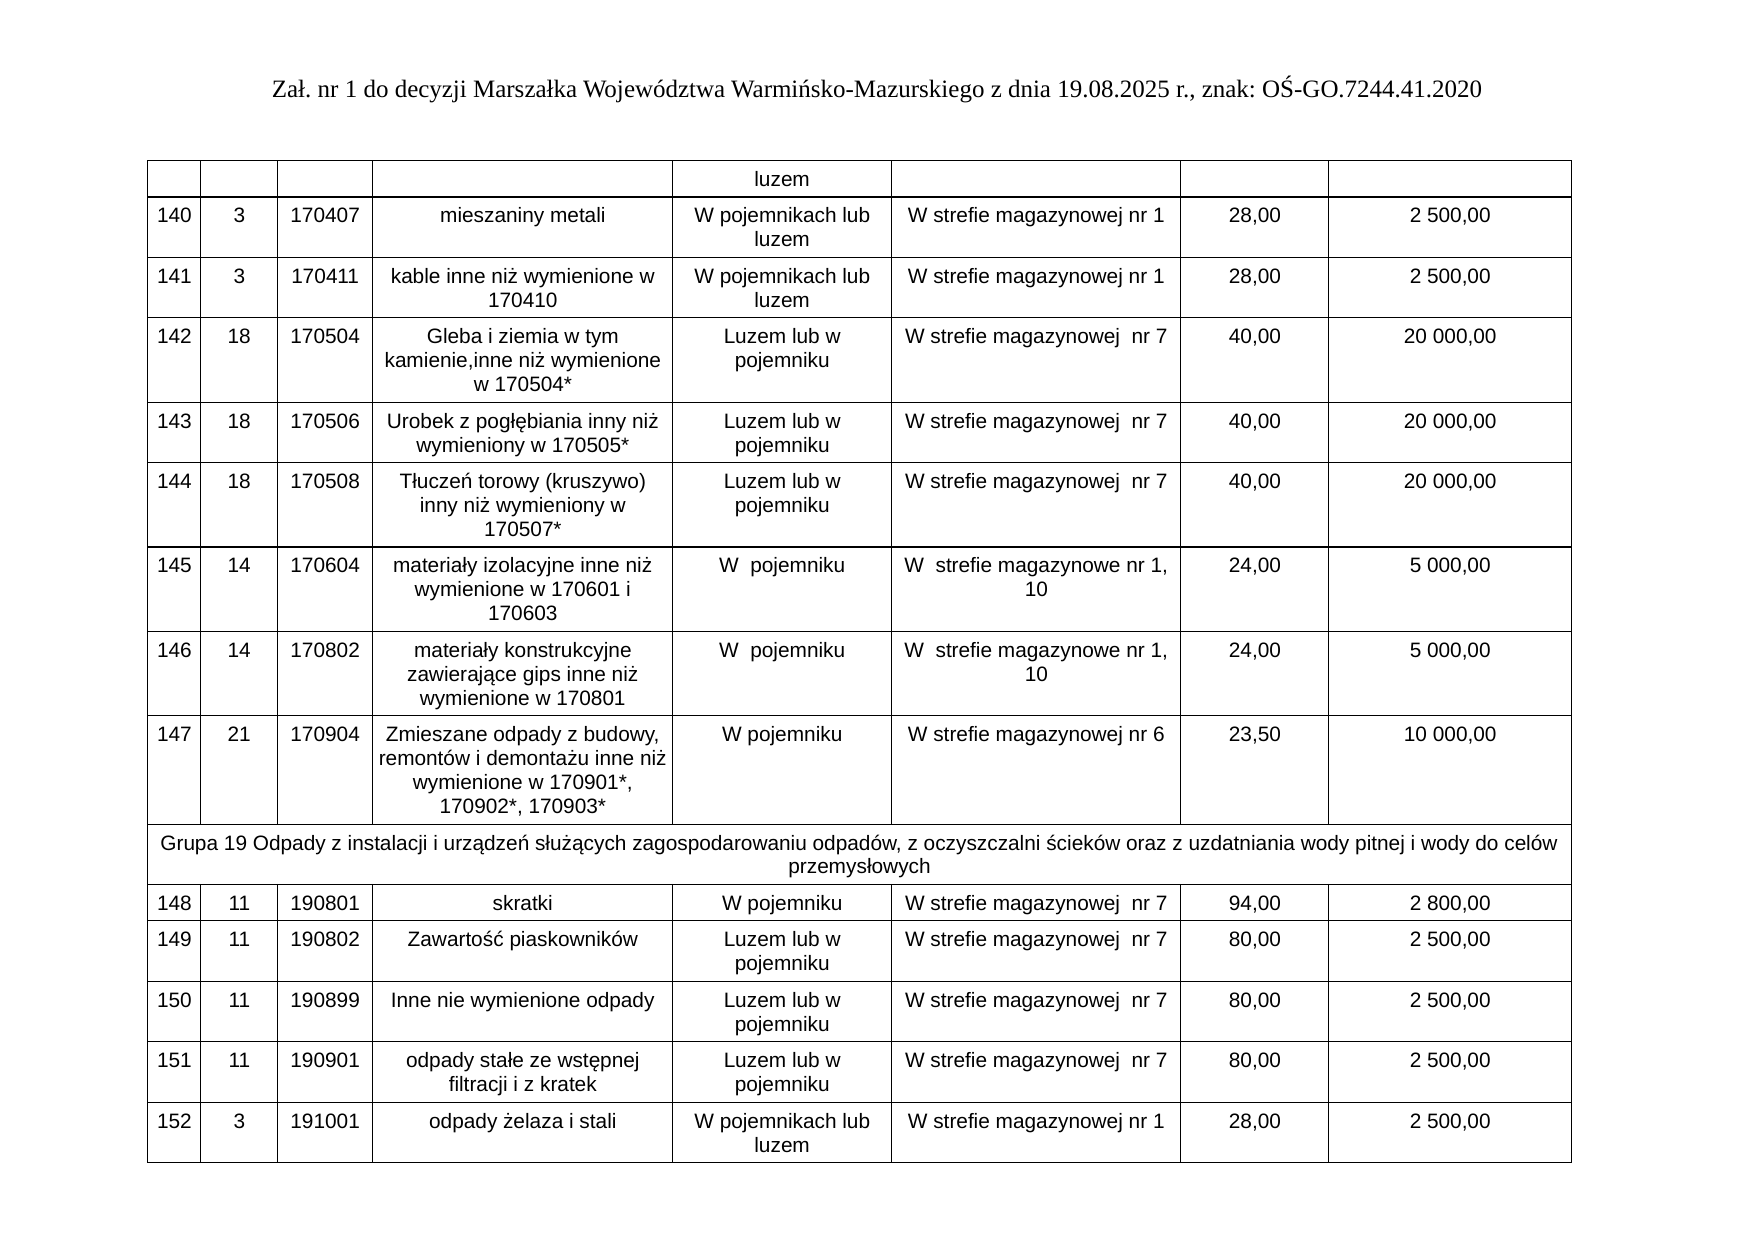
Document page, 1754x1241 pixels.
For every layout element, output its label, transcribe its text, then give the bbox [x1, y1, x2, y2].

table_cell 152 [148, 1103, 200, 1162]
table_cell 28,00 [1181, 258, 1328, 317]
table_cell materiały izolacyjne inne niż wymienione w 170601 i 170603 [373, 548, 672, 631]
table_cell skratki [373, 885, 672, 920]
table_cell W pojemniku [673, 716, 891, 823]
table_cell Luzem lub w pojemniku [673, 1042, 891, 1102]
table_cell 140 [148, 198, 200, 257]
table_cell 148 [148, 885, 200, 920]
table_cell 170506 [278, 403, 372, 462]
table_cell W strefie magazynowej nr 1 [892, 1103, 1180, 1162]
table_cell 151 [148, 1042, 200, 1102]
table_cell 28,00 [1181, 198, 1328, 257]
table_cell W strefie magazynowej nr 7 [892, 885, 1180, 920]
table_cell 190802 [278, 921, 372, 981]
table_cell 2 800,00 [1329, 885, 1571, 920]
table_cell 144 [148, 463, 200, 546]
table_cell 14 [201, 548, 277, 631]
table_cell W strefie magazynowe nr 1, 10 [892, 548, 1180, 631]
table_cell 40,00 [1181, 318, 1328, 402]
table_cell 141 [148, 258, 200, 317]
table_cell 191001 [278, 1103, 372, 1162]
table_cell 190899 [278, 982, 372, 1041]
table_cell 18 [201, 403, 277, 462]
table_cell 80,00 [1181, 1042, 1328, 1102]
table_cell 11 [201, 921, 277, 981]
table_cell 170802 [278, 632, 372, 715]
table_cell 150 [148, 982, 200, 1041]
table_cell [1181, 161, 1328, 196]
table_cell 11 [201, 982, 277, 1041]
table_cell 18 [201, 463, 277, 546]
table_cell luzem [673, 161, 891, 196]
table_cell mieszaniny metali [373, 198, 672, 257]
table_cell 145 [148, 548, 200, 631]
table_cell 143 [148, 403, 200, 462]
table_cell 20 000,00 [1329, 318, 1571, 402]
table_cell odpady stałe ze wstępnej filtracji i z kratek [373, 1042, 672, 1102]
table_cell 28,00 [1181, 1103, 1328, 1162]
table_cell [892, 161, 1180, 196]
table_cell 190901 [278, 1042, 372, 1102]
table_cell 3 [201, 198, 277, 257]
table_cell 20 000,00 [1329, 463, 1571, 546]
table_cell 170904 [278, 716, 372, 823]
table_cell materiały konstrukcyjne zawierające gips inne niż wymienione w 170801 [373, 632, 672, 715]
table_cell W strefie magazynowe nr 1, 10 [892, 632, 1180, 715]
table_cell Zawartość piaskowników [373, 921, 672, 981]
table_cell 170604 [278, 548, 372, 631]
table_cell W strefie magazynowej nr 7 [892, 1042, 1180, 1102]
table_cell 170411 [278, 258, 372, 317]
table_cell 170504 [278, 318, 372, 402]
table_cell W strefie magazynowej nr 7 [892, 982, 1180, 1041]
table_cell 20 000,00 [1329, 403, 1571, 462]
table_cell W strefie magazynowej nr 7 [892, 921, 1180, 981]
table_cell W strefie magazynowej nr 1 [892, 198, 1180, 257]
table_cell 146 [148, 632, 200, 715]
table_cell 3 [201, 258, 277, 317]
table_cell 2 500,00 [1329, 258, 1571, 317]
table_cell W pojemniku [673, 885, 891, 920]
table_cell 142 [148, 318, 200, 402]
table_cell Luzem lub w pojemniku [673, 463, 891, 546]
table_cell 24,00 [1181, 632, 1328, 715]
table_cell 40,00 [1181, 463, 1328, 546]
table_cell 80,00 [1181, 982, 1328, 1041]
table_cell 40,00 [1181, 403, 1328, 462]
table_cell Grupa 19 Odpady z instalacji i urządzeń służących zagospodarowaniu odpadów, z oczyszczalni ścieków oraz z uzdatniania wody pitnej i wody do celów przemysłowych [148, 825, 1571, 884]
table_cell Urobek z pogłębiania inny niż wymieniony w 170505* [373, 403, 672, 462]
table_cell 170407 [278, 198, 372, 257]
table_cell W strefie magazynowej nr 7 [892, 318, 1180, 402]
table_cell W strefie magazynowej nr 1 [892, 258, 1180, 317]
table_cell [1329, 161, 1571, 196]
table_cell 18 [201, 318, 277, 402]
table_cell 2 500,00 [1329, 982, 1571, 1041]
table_cell Inne nie wymienione odpady [373, 982, 672, 1041]
table_cell 21 [201, 716, 277, 823]
table_cell W pojemniku [673, 548, 891, 631]
table_cell 2 500,00 [1329, 1042, 1571, 1102]
table_cell Luzem lub w pojemniku [673, 403, 891, 462]
table_cell 11 [201, 1042, 277, 1102]
table_cell W pojemnikach lub luzem [673, 198, 891, 257]
table_cell [148, 161, 200, 196]
table_cell 11 [201, 885, 277, 920]
table_cell Luzem lub w pojemniku [673, 982, 891, 1041]
table_cell odpady żelaza i stali [373, 1103, 672, 1162]
table_cell 170508 [278, 463, 372, 546]
table_cell 24,00 [1181, 548, 1328, 631]
table_cell 3 [201, 1103, 277, 1162]
table_cell W pojemnikach lub luzem [673, 258, 891, 317]
table_cell Gleba i ziemia w tym kamienie,inne niż wymienione w 170504* [373, 318, 672, 402]
table_cell W pojemniku [673, 632, 891, 715]
table_cell Zmieszane odpady z budowy, remontów i demontażu inne niż wymienione w 170901*, 170902*, 170903* [373, 716, 672, 823]
table_cell 5 000,00 [1329, 632, 1571, 715]
table_cell [373, 161, 672, 196]
table_cell 2 500,00 [1329, 198, 1571, 257]
table_cell [201, 161, 277, 196]
table_cell Luzem lub w pojemniku [673, 921, 891, 981]
table_cell W strefie magazynowej nr 7 [892, 463, 1180, 546]
table_cell W strefie magazynowej nr 7 [892, 403, 1180, 462]
table_cell W strefie magazynowej nr 6 [892, 716, 1180, 823]
table_cell 10 000,00 [1329, 716, 1571, 823]
table_cell 190801 [278, 885, 372, 920]
table_cell 149 [148, 921, 200, 981]
table_cell 5 000,00 [1329, 548, 1571, 631]
table_cell Tłuczeń torowy (kruszywo) inny niż wymieniony w 170507* [373, 463, 672, 546]
table_cell 23,50 [1181, 716, 1328, 823]
table_cell [278, 161, 372, 196]
table_cell 2 500,00 [1329, 1103, 1571, 1162]
table_cell kable inne niż wymienione w 170410 [373, 258, 672, 317]
table_cell Luzem lub w pojemniku [673, 318, 891, 402]
table_cell W pojemnikach lub luzem [673, 1103, 891, 1162]
table_cell 94,00 [1181, 885, 1328, 920]
table_cell 2 500,00 [1329, 921, 1571, 981]
table_cell 14 [201, 632, 277, 715]
table_cell 147 [148, 716, 200, 823]
table_cell 80,00 [1181, 921, 1328, 981]
